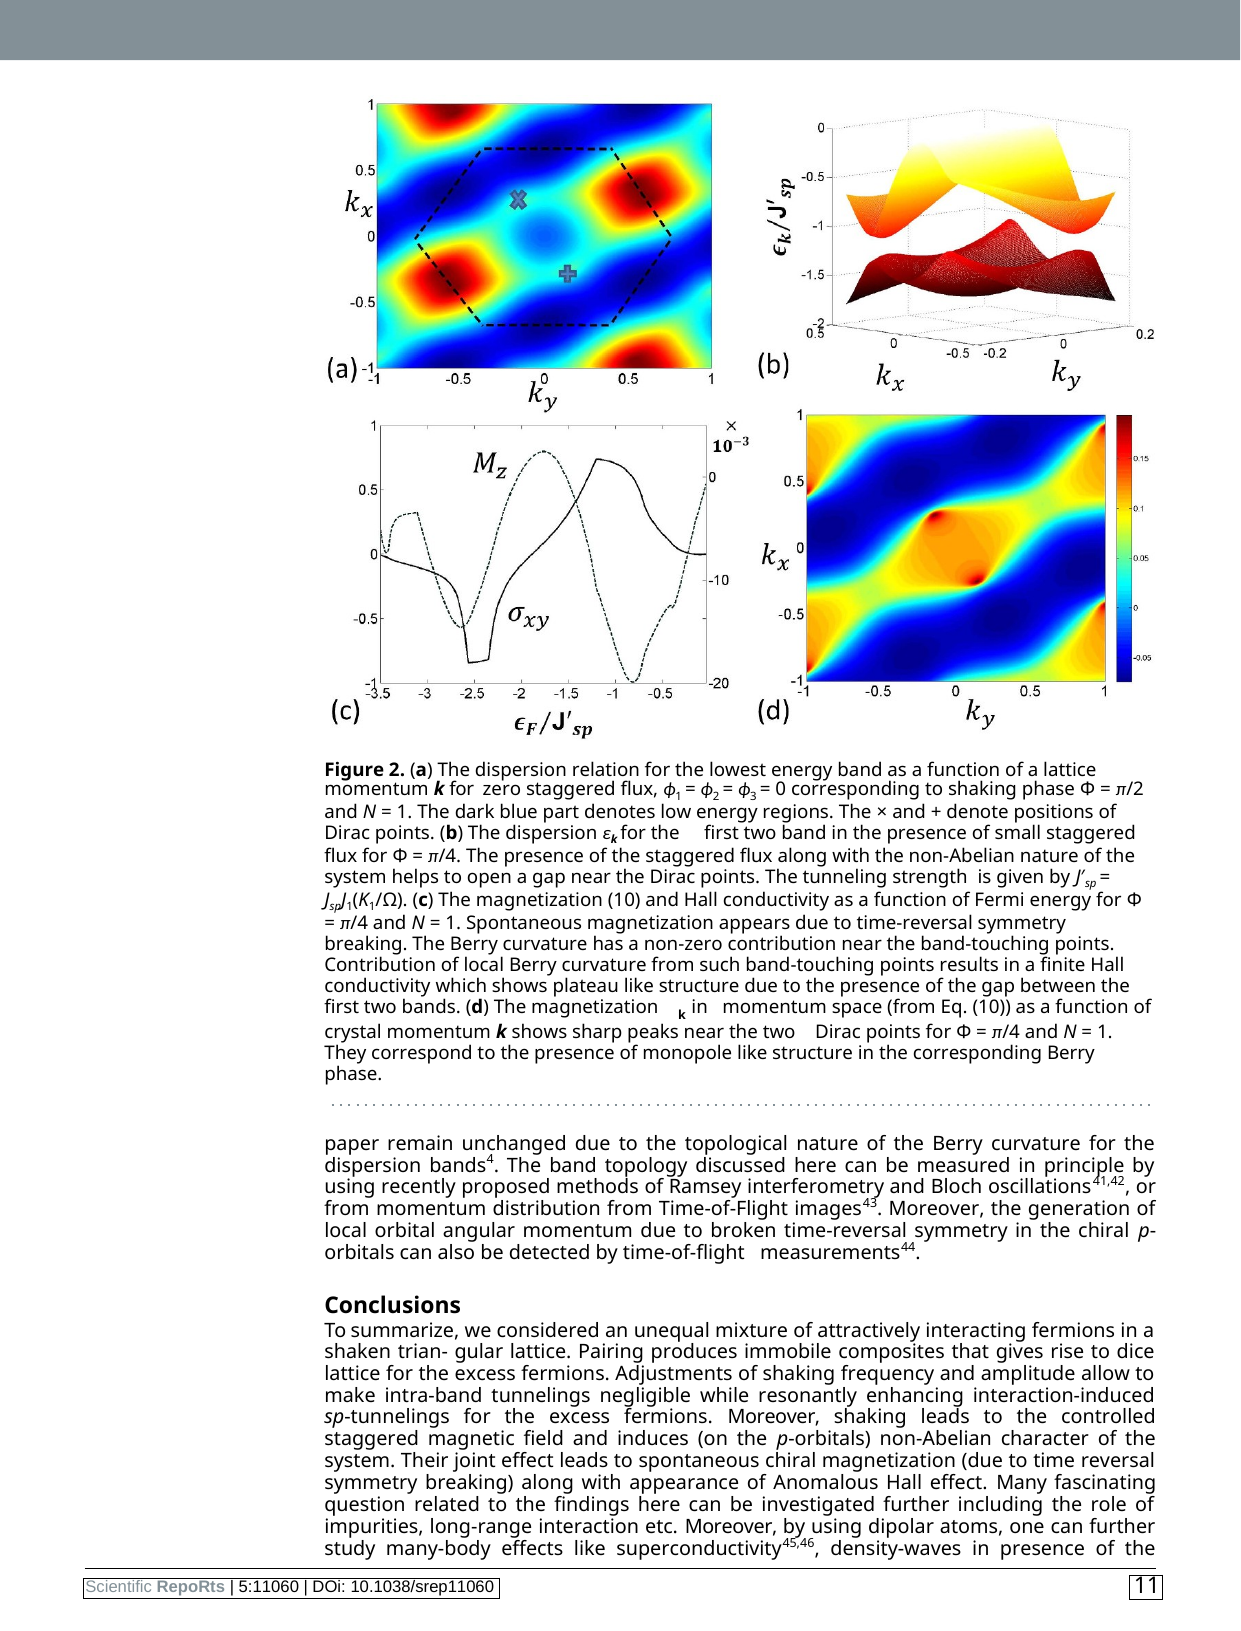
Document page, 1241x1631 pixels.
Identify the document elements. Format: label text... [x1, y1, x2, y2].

text paper remain unchanged due to the topological nature of the Berry curvature for the dispersion bands4. The band topology discussed here can be measured in principle by using recently proposed methods of Ramsey interferometry and Bloch oscillations41,42, or from momentum distribution from Time-of-Flight images43. Moreover, the generation of local orbital angular momentum due to broken time-reversal symmetry in the chiral p-orbitals can also be detected by time-of-flight measurements44. [324, 1133, 1156, 1264]
subtitle Conclusions [324, 1293, 1240, 1319]
text To summarize, we considered an unequal mixture of attractively interacting fermions in a shaken trian- gular lattice. Pairing produces immobile composites that gives rise to dice lattice for the excess fermions. Adjustments of shaking frequency and amplitude allow to make intra-band tunnelings negligible while resonantly enhancing interaction-induced sp-tunnelings for the excess fermions. Moreover, shaking leads to the controlled staggered magnetic field and induces (on the p-orbitals) non-Abelian character of the system. Their joint effect leads to spontaneous chiral magnetization (due to time reversal symmetry breaking) along with appearance of Anomalous Hall effect. Many fascinating question related to the findings here can be investigated further including the role of impurities, long-range interaction etc. Moreover, by using dipolar atoms, one can further study many-body effects like superconductivity45,46, density-waves in presence of the [324, 1320, 1156, 1562]
text Figure 2. (a) The dispersion relation for the lowest energy band as a function of a lattice momentum k for zero staggered flux, ϕ1 = ϕ2 = ϕ3 = 0 corresponding to shaking phase Φ = π/2 and N = 1. The dark blue part denotes low energy regions. The × and + denote positions of Dirac points. (b) The dispersion εk for the first two band in the presence of small staggered flux for Φ = π/4. The presence of the staggered flux along with the non-Abelian nature of the system helps to open a gap near the Dirac points. The tunneling strength is given by J′sp = JspJ1(K1/Ω). (c) The magnetization (10) and Hall conductivity as a function of Fermi energy for Φ = π/4 and N = 1. Spontaneous magnetization appears due to time-reversal symmetry breaking. The Berry curvature has a non-zero contribution near the band-touching points. Contribution of local Berry curvature from such band-touching points results in a finite Hall conductivity which shows plateau like structure due to the presence of the gap between the first two bands. (d) The magnetization k in momentum space (from Eq. (10)) as a function of crystal momentum k shows sharp peaks near the two Dirac points for Φ = π/4 and N = 1. They correspond to the presence of monopole like structure in the corresponding Berry phase. [324, 759, 1153, 1086]
picture [324, 95, 1156, 741]
